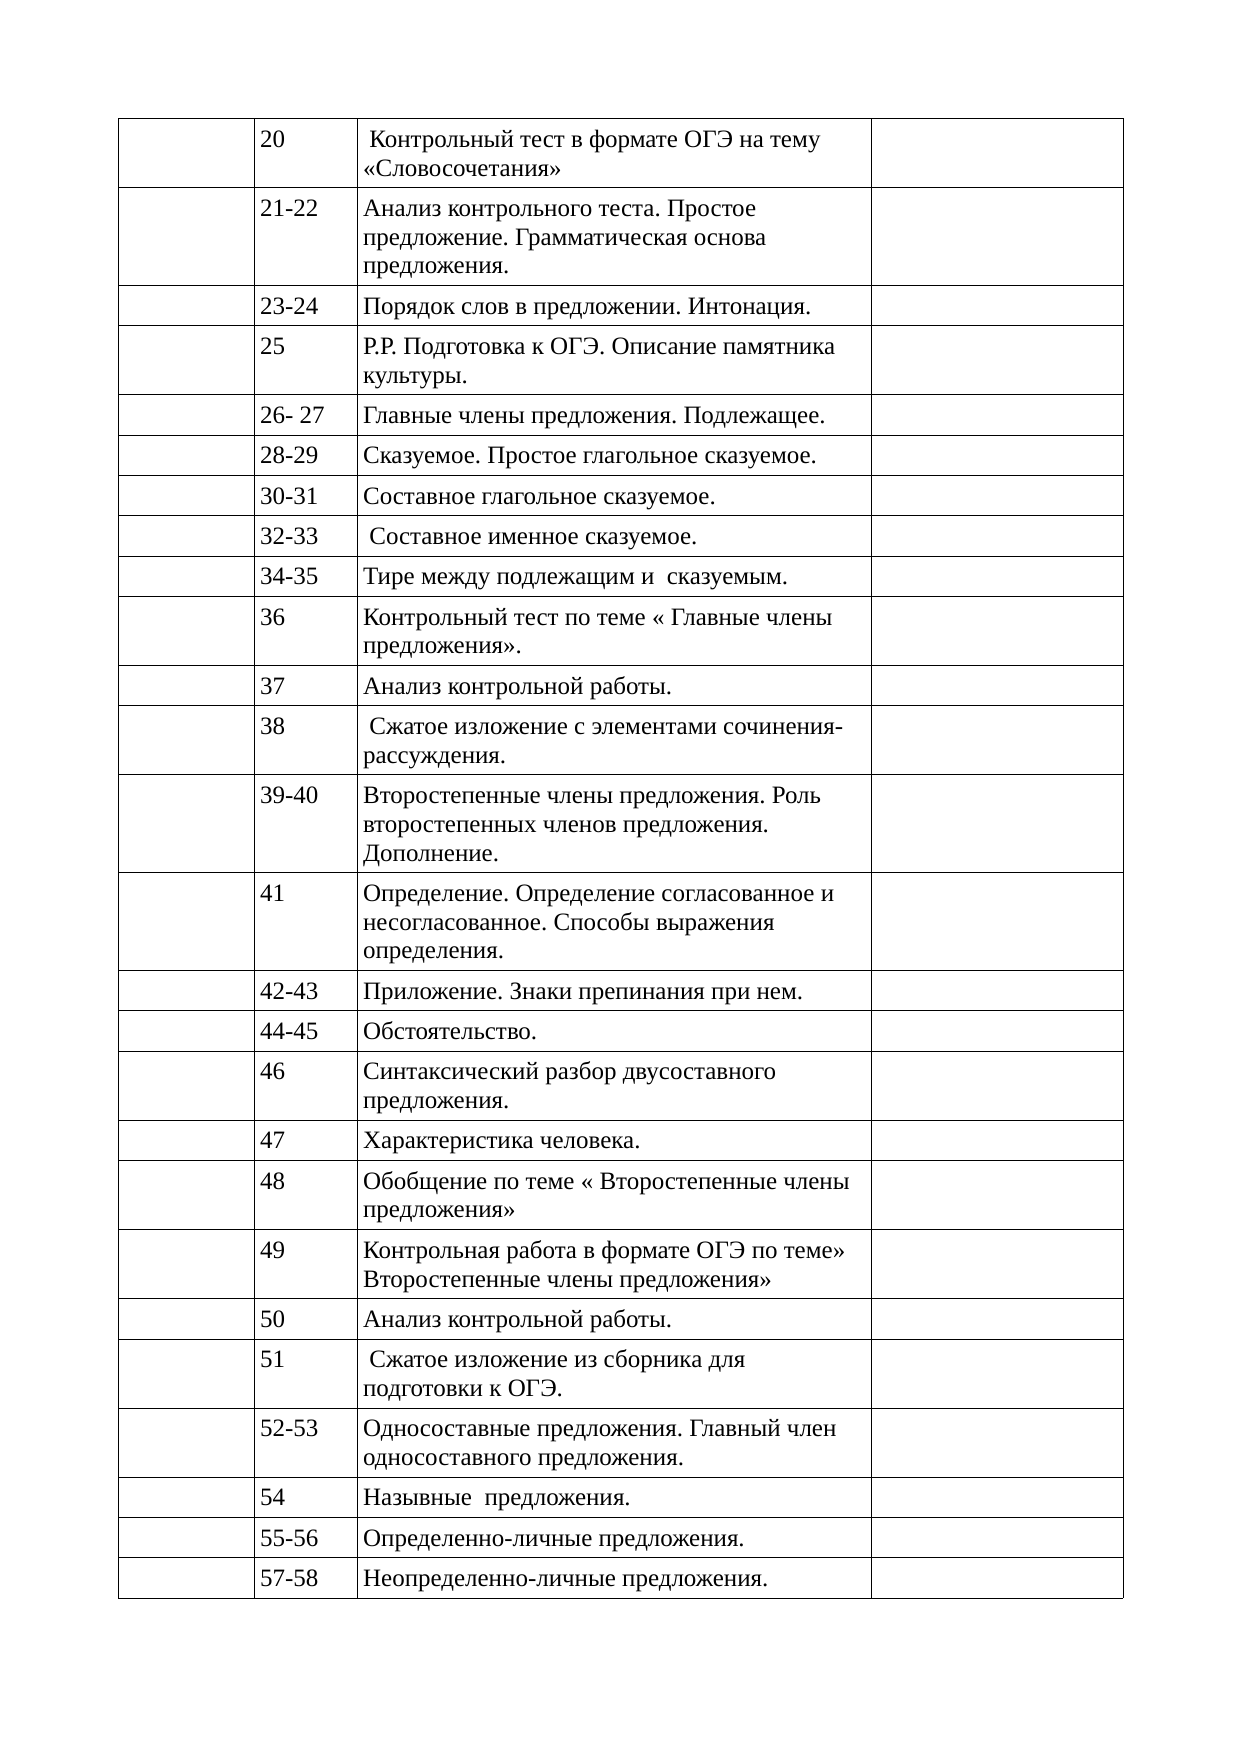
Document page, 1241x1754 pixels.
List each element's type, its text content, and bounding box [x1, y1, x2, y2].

table_cell Обстоятельство. [358, 1011, 871, 1051]
table_cell Составное именное сказуемое. [358, 516, 871, 556]
table_cell 23-24 [255, 286, 357, 325]
table_cell 37 [255, 666, 357, 705]
table_cell [119, 1052, 254, 1120]
table_cell 42-43 [255, 971, 357, 1010]
table_cell 30-31 [255, 476, 357, 515]
table_cell Определенно-личные предложения. [358, 1518, 871, 1557]
table_cell [119, 775, 254, 872]
table_cell 57-58 [255, 1558, 357, 1597]
table_cell [872, 119, 1123, 187]
table_cell [872, 873, 1123, 970]
table_cell [119, 395, 254, 435]
table_cell [872, 1518, 1123, 1557]
table_cell [119, 597, 254, 665]
table_cell Второстепенные члены предложения. Роль второстепенных членов предложения. Дополнение. [358, 775, 871, 872]
table_cell [119, 326, 254, 394]
table_cell [119, 706, 254, 774]
table_cell Назывные предложения. [358, 1478, 871, 1517]
table_cell 41 [255, 873, 357, 970]
table_cell [872, 1558, 1123, 1597]
table_cell [119, 1518, 254, 1557]
table_cell [872, 188, 1123, 285]
table_cell [119, 1230, 254, 1298]
table_cell 54 [255, 1478, 357, 1517]
table_cell [872, 326, 1123, 394]
table_cell Анализ контрольного теста. Простое предложение. Грамматическая основа предложения. [358, 188, 871, 285]
table_cell [119, 286, 254, 325]
table_cell [872, 286, 1123, 325]
table_cell [872, 557, 1123, 596]
table_cell [872, 971, 1123, 1010]
table_cell [872, 597, 1123, 665]
table_cell [872, 476, 1123, 515]
table_cell [119, 516, 254, 556]
table_cell 26- 27 [255, 395, 357, 435]
table_cell Обобщение по теме « Второстепенные члены предложения» [358, 1161, 871, 1229]
table_cell Определение. Определение согласованное и несогласованное. Способы выражения определения. [358, 873, 871, 970]
table_cell Порядок слов в предложении. Интонация. [358, 286, 871, 325]
table_cell Характеристика человека. [358, 1121, 871, 1160]
table_cell [119, 436, 254, 475]
table_cell [119, 971, 254, 1010]
table_cell 51 [255, 1340, 357, 1407]
table_cell [872, 1340, 1123, 1407]
table_cell 36 [255, 597, 357, 665]
table_cell Сжатое изложение с элементами сочинения- рассуждения. [358, 706, 871, 774]
table_cell [872, 775, 1123, 872]
table_cell 20 [255, 119, 357, 187]
table_cell [119, 666, 254, 705]
table_cell [119, 1478, 254, 1517]
table_cell [872, 1299, 1123, 1338]
table_cell [119, 119, 254, 187]
table_cell Контрольный тест по теме « Главные члены предложения». [358, 597, 871, 665]
table_cell [119, 1340, 254, 1407]
table_cell Приложение. Знаки препинания при нем. [358, 971, 871, 1010]
table_cell [872, 1161, 1123, 1229]
table_cell [119, 1299, 254, 1338]
table_cell [872, 706, 1123, 774]
table_cell Односоставные предложения. Главный член односоставного предложения. [358, 1409, 871, 1477]
table_cell [119, 1409, 254, 1477]
table_cell [872, 666, 1123, 705]
table_cell 21-22 [255, 188, 357, 285]
table_cell 52-53 [255, 1409, 357, 1477]
table_cell [119, 188, 254, 285]
table_cell [872, 1478, 1123, 1517]
table_cell Синтаксический разбор двусоставного предложения. [358, 1052, 871, 1120]
table_cell [119, 476, 254, 515]
table_cell 47 [255, 1121, 357, 1160]
table_cell [119, 1161, 254, 1229]
table_cell Сказуемое. Простое глагольное сказуемое. [358, 436, 871, 475]
table_cell Сжатое изложение из сборника для подготовки к ОГЭ. [358, 1340, 871, 1407]
table_cell 55-56 [255, 1518, 357, 1557]
table_cell 46 [255, 1052, 357, 1120]
table_cell [872, 1409, 1123, 1477]
table_cell 34-35 [255, 557, 357, 596]
table_cell 50 [255, 1299, 357, 1338]
table_cell 48 [255, 1161, 357, 1229]
table_cell 32-33 [255, 516, 357, 556]
table_cell [119, 1121, 254, 1160]
table_cell [872, 1121, 1123, 1160]
table_cell Анализ контрольной работы. [358, 666, 871, 705]
table_cell 28-29 [255, 436, 357, 475]
table_cell 38 [255, 706, 357, 774]
table_cell [872, 436, 1123, 475]
table_cell [872, 516, 1123, 556]
table_cell [119, 557, 254, 596]
table_cell [119, 873, 254, 970]
table_cell [872, 395, 1123, 435]
table_cell Тире между подлежащим и сказуемым. [358, 557, 871, 596]
table_cell 44-45 [255, 1011, 357, 1051]
table_cell 49 [255, 1230, 357, 1298]
table_cell Составное глагольное сказуемое. [358, 476, 871, 515]
table_cell Анализ контрольной работы. [358, 1299, 871, 1338]
table_cell Неопределенно-личные предложения. [358, 1558, 871, 1597]
table_cell Главные члены предложения. Подлежащее. [358, 395, 871, 435]
table_cell 25 [255, 326, 357, 394]
table_cell Контрольный тест в формате ОГЭ на тему «Словосочетания» [358, 119, 871, 187]
table_cell [119, 1011, 254, 1051]
table_cell 39-40 [255, 775, 357, 872]
table_cell [872, 1230, 1123, 1298]
table_cell Контрольная работа в формате ОГЭ по теме» Второстепенные члены предложения» [358, 1230, 871, 1298]
table_cell [872, 1011, 1123, 1051]
table_cell [119, 1558, 254, 1597]
table_cell [872, 1052, 1123, 1120]
table_cell Р.Р. Подготовка к ОГЭ. Описание памятника культуры. [358, 326, 871, 394]
